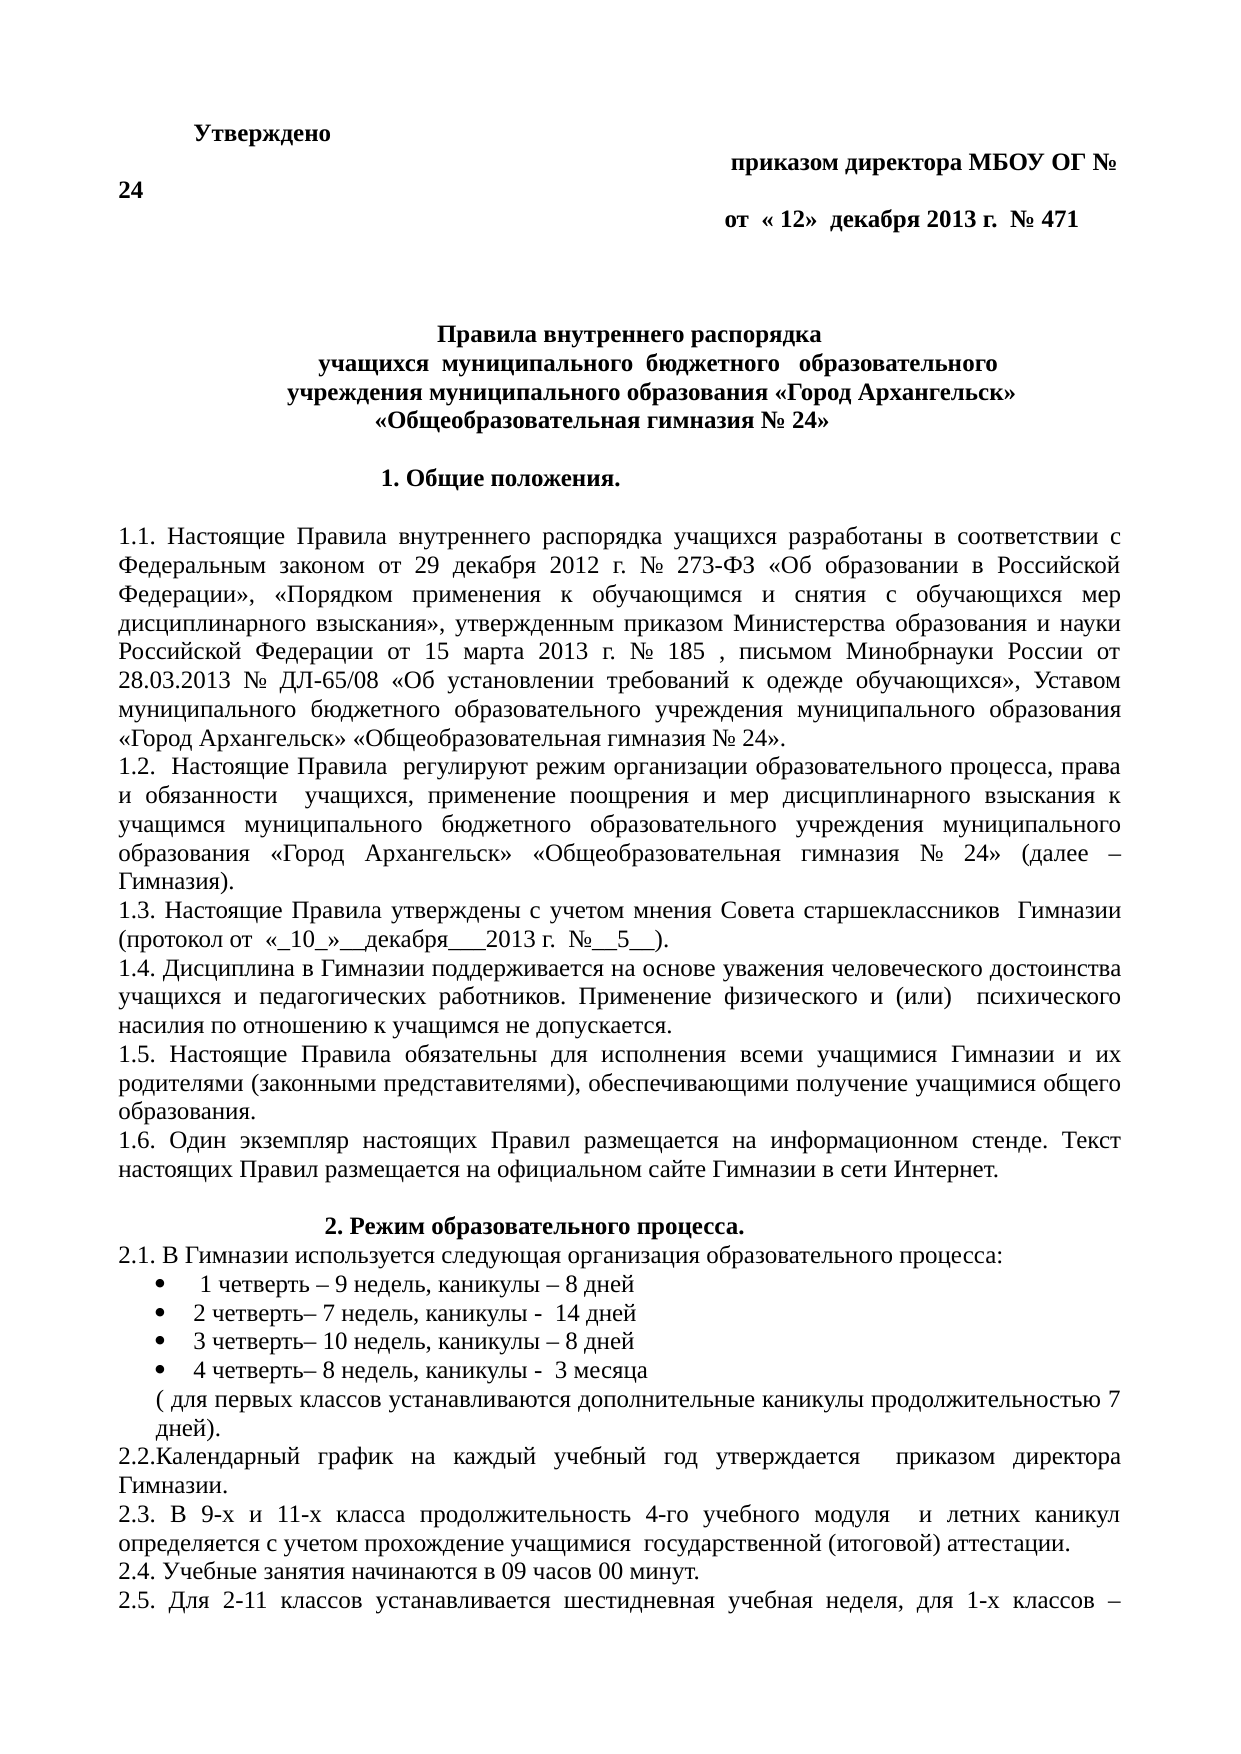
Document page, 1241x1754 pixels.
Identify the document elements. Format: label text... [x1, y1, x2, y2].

text 2.2.Календарный график на каждый учебный год утверждается приказом директора Гимназии. [118, 1441, 1122, 1499]
text 1.4. Дисциплина в Гимназии поддерживается на основе уважения человеческого достоинства учащихся и педагогических работников. Применение физического и (или) психического насилия по отношению к учащимся не допускается. [118, 953, 1122, 1039]
list 4 четверть– 8 недель, каникулы - 3 месяца [156, 1355, 1122, 1384]
text 2. Режим образовательного процесса. [118, 1211, 1122, 1240]
list 1 четверть – 9 недель, каникулы – 8 дней [156, 1269, 1122, 1298]
text 1.6. Один экземпляр настоящих Правил размещается на информационном стенде. Текст настоящих Правил размещается на официальном сайте Гимназии в сети Интернет. [118, 1125, 1122, 1183]
text 1.1. Настоящие Правила внутреннего распорядка учащихся разработаны в соответствии с Федеральным законом от 29 декабря 2012 г. № 273-ФЗ «Об образовании в Российской Федерации», «Порядком применения к обучающимся и снятия с обучающихся мер дисциплинарного взыскания», утвержденным приказом Министерства образования и науки Российской Федерации от 15 марта 2013 г. № 185 , письмом Минобрнауки России от 28.03.2013 № ДЛ-65/08 «Об установлении требований к одежде обучающихся», Уставом муниципального бюджетного образовательного учреждения муниципального образования «Город Архангельск» «Общеобразовательная гимназия № 24». [118, 521, 1122, 751]
text учреждения муниципального образования «Город Архангельск» [118, 377, 1122, 406]
list 3 четверть– 10 недель, каникулы – 8 дней [156, 1326, 1122, 1355]
list 2 четверть– 7 недель, каникулы - 14 дней [156, 1298, 1122, 1326]
text 1. Общие положения. [118, 463, 1122, 492]
text ( для первых классов устанавливаются дополнительные каникулы продолжительностью 7 дней). [156, 1384, 1122, 1441]
text 1.2. Настоящие Правила регулируют режим организации образовательного процесса, права и обязанности учащихся, применение поощрения и мер дисциплинарного взыскания к учащимся муниципального бюджетного образовательного учреждения муниципального образования «Город Архангельск» «Общеобразовательная гимназия № 24» (далее – Гимназия). [118, 751, 1122, 895]
text 2.5. Для 2-11 классов устанавливается шестидневная учебная неделя, для 1-х классов – [118, 1585, 1122, 1614]
text 1.5. Настоящие Правила обязательны для исполнения всеми учащимися Гимназии и их родителями (законными представителями), обеспечивающими получение учащимися общего образования. [118, 1039, 1122, 1125]
text от « 12» декабря 2013 г. № 471 [118, 204, 1122, 233]
text 1.3. Настоящие Правила утверждены с учетом мнения Совета старшеклассников Гимназии (протокол от «_10_»__декабря___2013 г. №__5__). [118, 895, 1122, 953]
text «Общеобразовательная гимназия № 24» [118, 406, 1122, 434]
text 2.4. Учебные занятия начинаются в 09 часов 00 минут. [118, 1556, 1122, 1585]
text Утверждено [118, 118, 1122, 147]
text 2.1. В Гимназии используется следующая организация образовательного процесса: [118, 1240, 1122, 1269]
text 2.3. В 9-х и 11-х класса продолжительность 4-го учебного модуля и летних каникул определяется с учетом прохождение учащимися государственной (итоговой) аттестации. [118, 1499, 1122, 1556]
text учащихся муниципального бюджетного образовательного [118, 348, 1122, 377]
text приказом директора МБОУ ОГ № 24 [118, 147, 1122, 204]
text Правила внутреннего распорядка [118, 319, 1122, 348]
